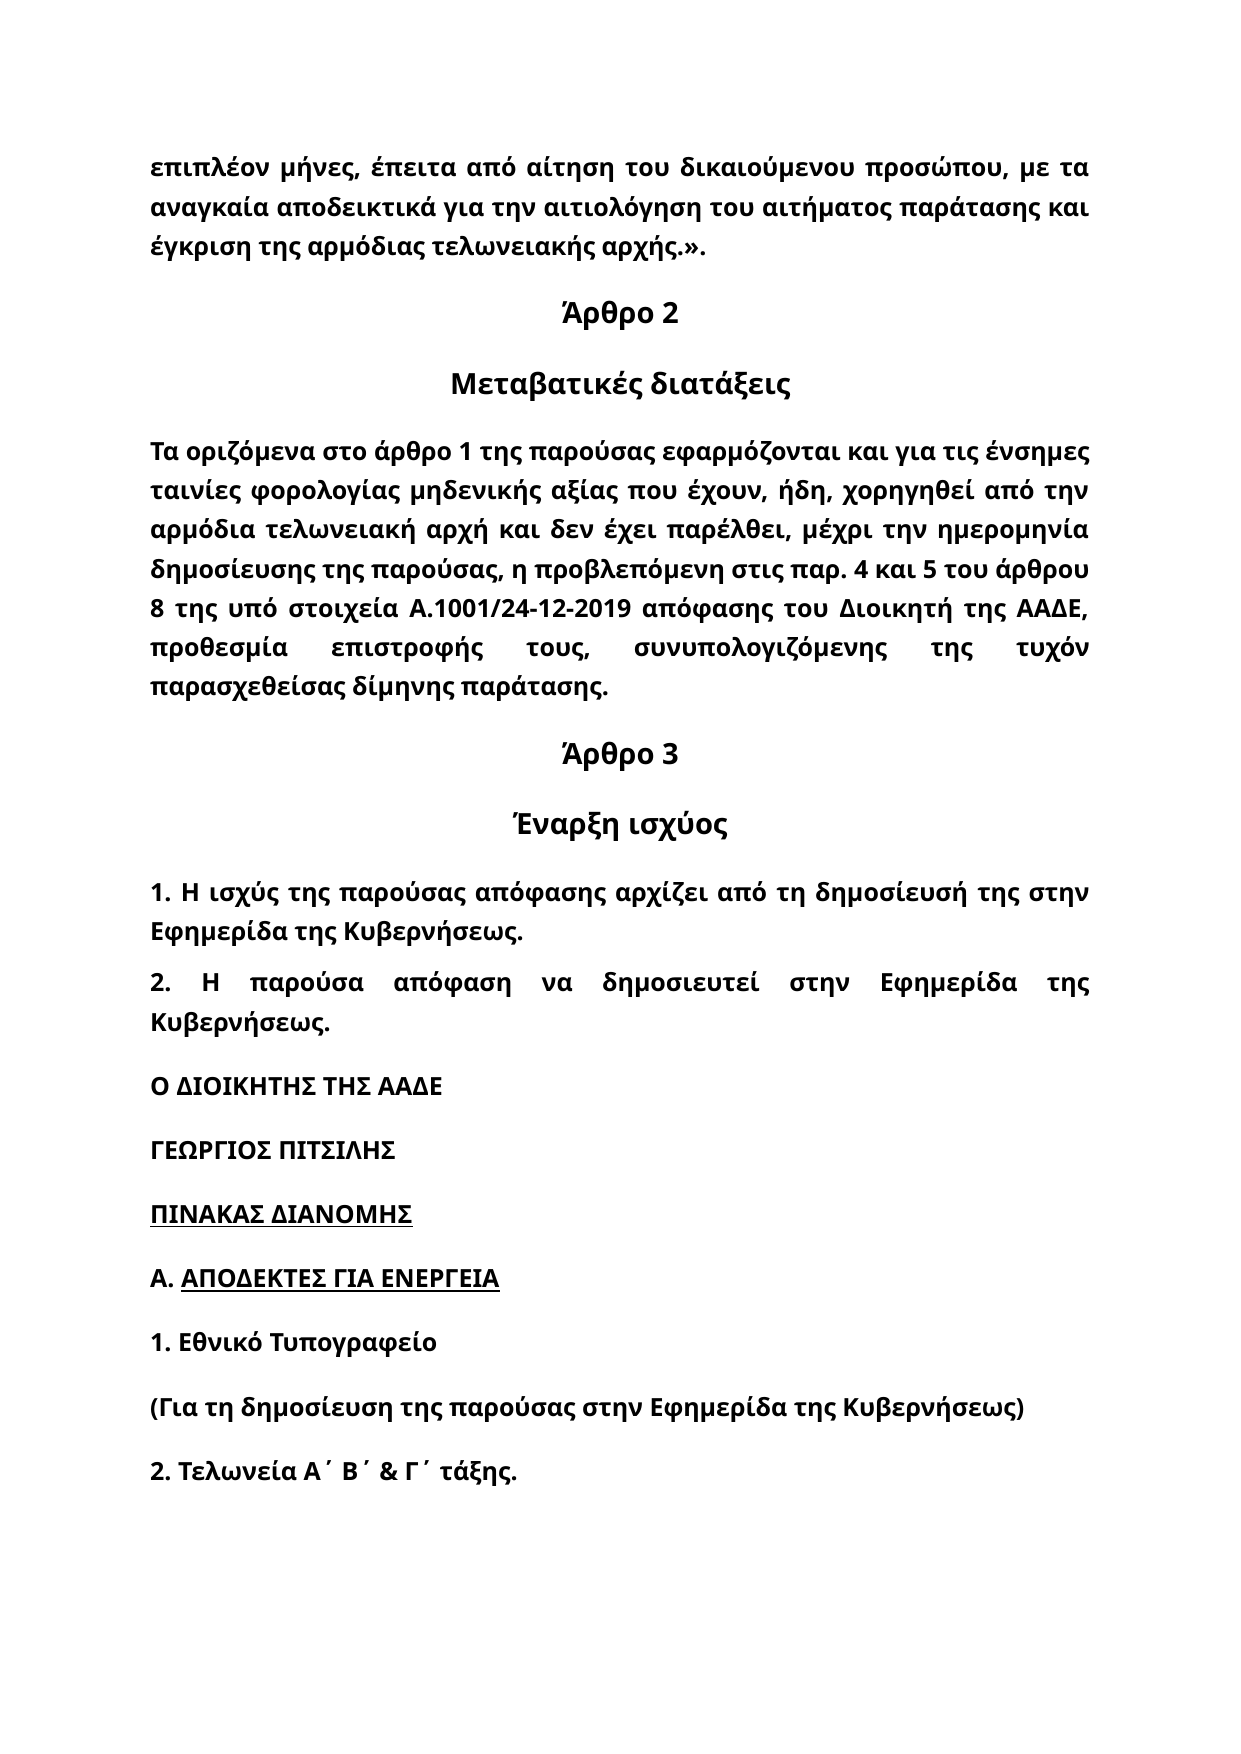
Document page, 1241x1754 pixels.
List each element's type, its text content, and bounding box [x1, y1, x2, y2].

text ΠΙΝΑΚΑΣ ΔΙΑΝΟΜΗΣ [150, 1197, 1090, 1231]
text (Για τη δημοσίευση της παρούσας στην Εφημερίδα της Κυβερνήσεως) [150, 1389, 1090, 1423]
text επιπλέον μήνες, έπειτα από αίτηση του δικαιούμενου προσώπου, με τα αναγκαία αποδεικτικά για την αιτιολόγηση του αιτήματος παράτασης και έγκριση της αρμόδιας τελωνειακής αρχής.». [150, 150, 1090, 262]
subtitle Έναρξη ισχύος [150, 803, 1090, 843]
text ΓΕΩΡΓΙΟΣ ΠΙΤΣΙΛΗΣ [150, 1132, 1090, 1167]
text Τα οριζόμενα στο άρθρο 1 της παρούσας εφαρμόζονται και για τις ένσημες ταινίες φορολογίας μηδενικής αξίας που έχουν, ήδη, χορηγηθεί από την αρμόδια τελωνειακή αρχή και δεν έχει παρέλθει, μέχρι την ημερομηνία δημοσίευσης της παρούσας, η προβλεπόμενη στις παρ. 4 και 5 του άρθρου 8 της υπό στοιχεία Α.1001/24-12-2019 απόφασης του Διοικητή της ΑΑΔΕ, προθεσμία επιστροφής τους, συνυπολογιζόμενης της τυχόν παρασχεθείσας δίμηνης παράτασης. [150, 434, 1090, 703]
subtitle Άρθρο 3 [150, 733, 1090, 773]
text 2. Η παρούσα απόφαση να δημοσιευτεί στην Εφημερίδα της Κυβερνήσεως. [150, 965, 1090, 1038]
text 2. Τελωνεία Α΄ Β΄ & Γ΄ τάξης. [150, 1453, 1090, 1487]
subtitle Άρθρο 2 [150, 292, 1090, 332]
text Α. ΑΠΟΔΕΚΤΕΣ ΓΙΑ ΕΝΕΡΓΕΙΑ [150, 1261, 1090, 1295]
text Ο ΔΙΟΙΚΗΤΗΣ ΤΗΣ ΑΑΔΕ [150, 1068, 1090, 1102]
text 1. Εθνικό Τυπογραφείο [150, 1325, 1090, 1359]
subtitle Μεταβατικές διατάξεις [150, 363, 1090, 403]
text 1. Η ισχύς της παρούσας απόφασης αρχίζει από τη δημοσίευσή της στην Εφημερίδα της Κυβερνήσεως. [150, 874, 1090, 947]
